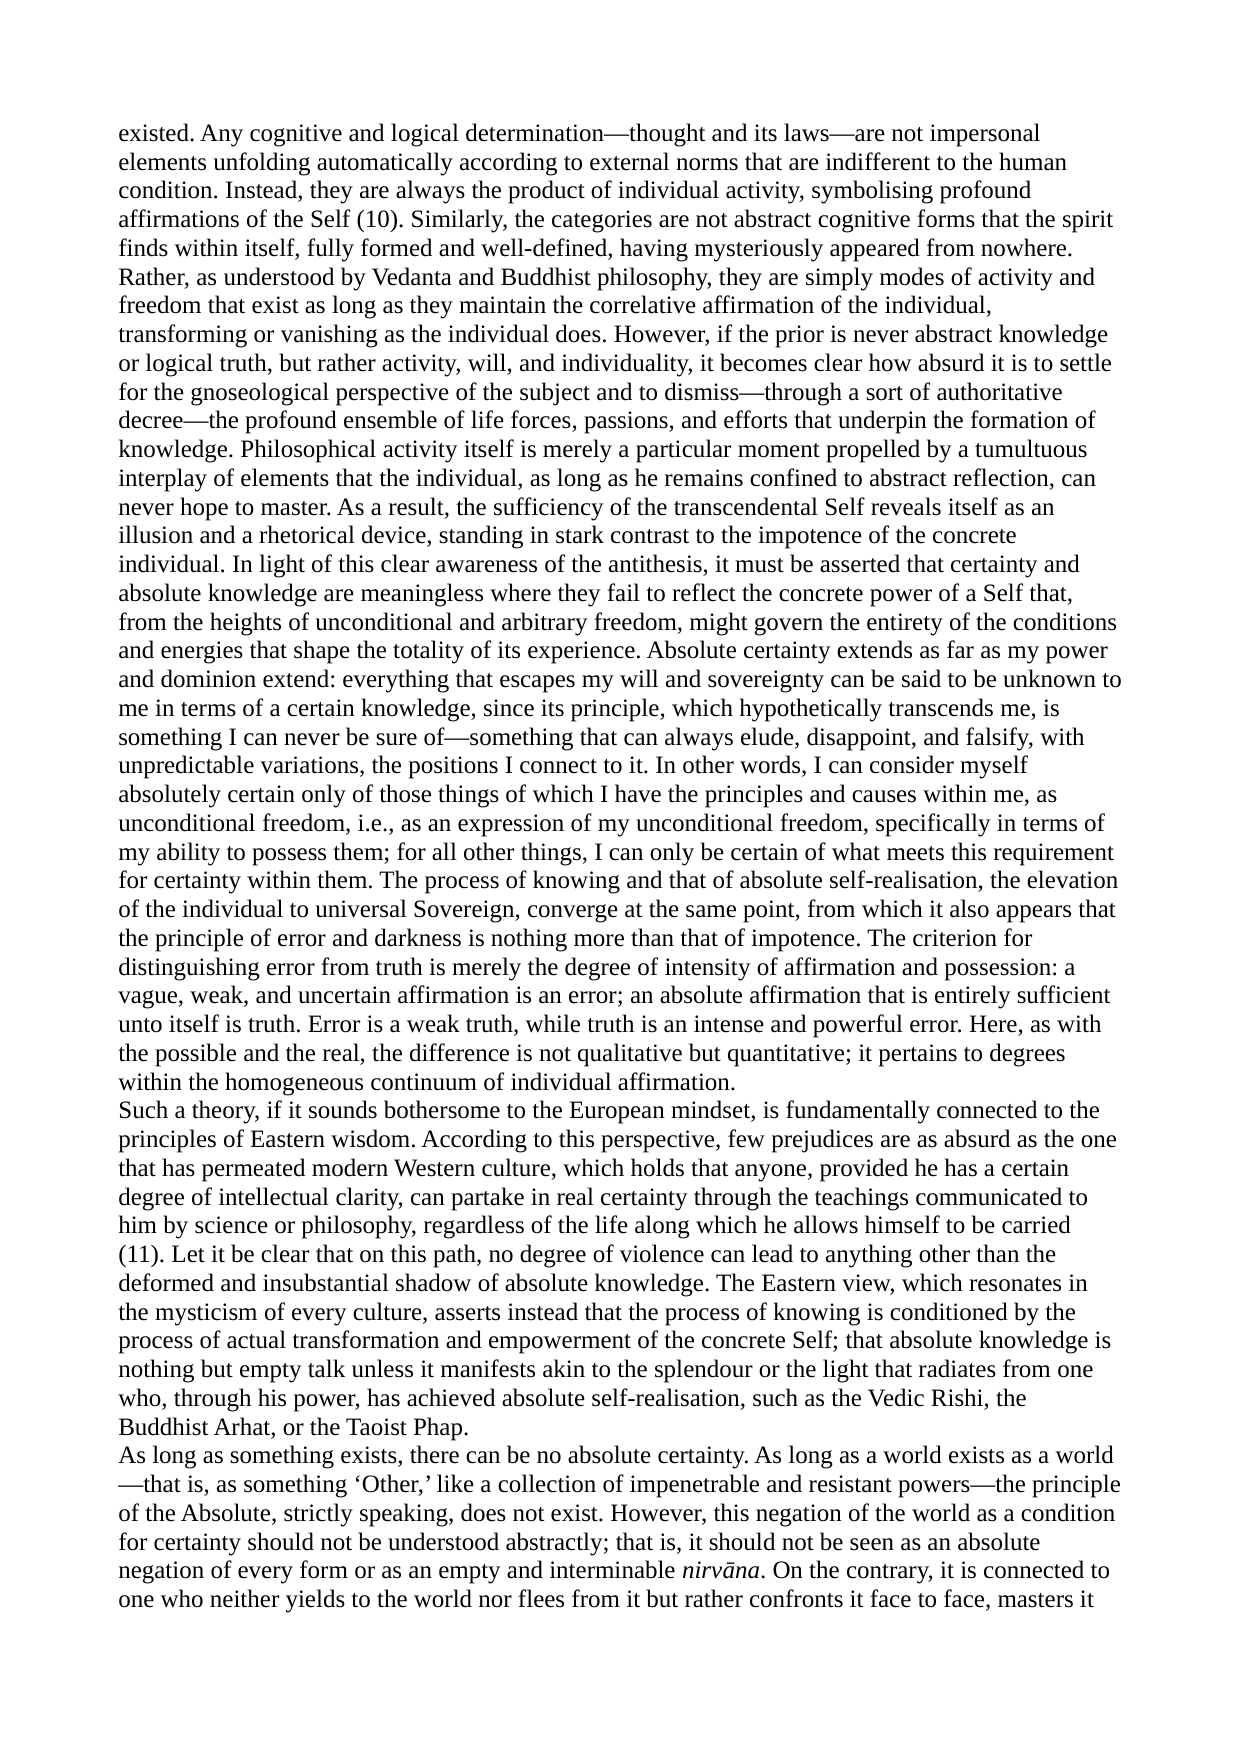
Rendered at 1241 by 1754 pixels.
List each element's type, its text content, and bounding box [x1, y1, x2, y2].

text existed. Any cognitive and logical determination—thought and its laws—are not impersonal elements unfolding automatically according to external norms that are indifferent to the human condition. Instead, they are always the product of individual activity, symbolising profound affirmations of the Self (10). Similarly, the categories are not abstract cognitive forms that the spirit finds within itself, fully formed and well-defined, having mysteriously appeared from nowhere. Rather, as understood by Vedanta and Buddhist philosophy, they are simply modes of activity and freedom that exist as long as they maintain the correlative affirmation of the individual, transforming or vanishing as the individual does. However, if the prior is never abstract knowledge or logical truth, but rather activity, will, and individuality, it becomes clear how absurd it is to settle for the gnoseological perspective of the subject and to dismiss—through a sort of authoritative decree—the profound ensemble of life forces, passions, and efforts that underpin the formation of knowledge. Philosophical activity itself is merely a particular moment propelled by a tumultuous interplay of elements that the individual, as long as he remains confined to abstract reflection, can never hope to master. As a result, the sufficiency of the transcendental Self reveals itself as an illusion and a rhetorical device, standing in stark contrast to the impotence of the concrete individual. In light of this clear awareness of the antithesis, it must be asserted that certainty and absolute knowledge are meaningless where they fail to reflect the concrete power of a Self that, from the heights of unconditional and arbitrary freedom, might govern the entirety of the conditions and energies that shape the totality of its experience. Absolute certainty extends as far as my power and dominion extend: everything that escapes my will and sovereignty can be said to be unknown to me in terms of a certain knowledge, since its principle, which hypothetically transcends me, is something I can never be sure of—something that can always elude, disappoint, and falsify, with unpredictable variations, the positions I connect to it. In other words, I can consider myself absolutely certain only of those things of which I have the principles and causes within me, as unconditional freedom, i.e., as an expression of my unconditional freedom, specifically in terms of my ability to possess them; for all other things, I can only be certain of what meets this requirement for certainty within them. The process of knowing and that of absolute self-realisation, the elevation of the individual to universal Sovereign, converge at the same point, from which it also appears that the principle of error and darkness is nothing more than that of impotence. The criterion for distinguishing error from truth is merely the degree of intensity of affirmation and possession: a vague, weak, and uncertain affirmation is an error; an absolute affirmation that is entirely sufficient unto itself is truth. Error is a weak truth, while truth is an intense and powerful error. Here, as with the possible and the real, the difference is not qualitative but quantitative; it pertains to degrees within the homogeneous continuum of individual affirmation. [118, 118, 1122, 1096]
text As long as something exists, there can be no absolute certainty. As long as a world exists as a world—that is, as something ‘Other,’ like a collection of impenetrable and resistant powers—the principle of the Absolute, strictly speaking, does not exist. However, this negation of the world as a condition for certainty should not be understood abstractly; that is, it should not be seen as an absolute negation of every form or as an empty and interminable nirvāna. On the contrary, it is connected to one who neither yields to the world nor flees from it but rather confronts it face to face, masters it [118, 1441, 1122, 1613]
text Such a theory, if it sounds bothersome to the European mindset, is fundamentally connected to the principles of Eastern wisdom. According to this perspective, few prejudices are as absurd as the one that has permeated modern Western culture, which holds that anyone, provided he has a certain degree of intellectual clarity, can partake in real certainty through the teachings communicated to him by science or philosophy, regardless of the life along which he allows himself to be carried (11). Let it be clear that on this path, no degree of violence can lead to anything other than the deformed and insubstantial shadow of absolute knowledge. The Eastern view, which resonates in the mysticism of every culture, asserts instead that the process of knowing is conditioned by the process of actual transformation and empowerment of the concrete Self; that absolute knowledge is nothing but empty talk unless it manifests akin to the splendour or the light that radiates from one who, through his power, has achieved absolute self-realisation, such as the Vedic Rishi, the Buddhist Arhat, or the Taoist Phap. [118, 1096, 1122, 1441]
